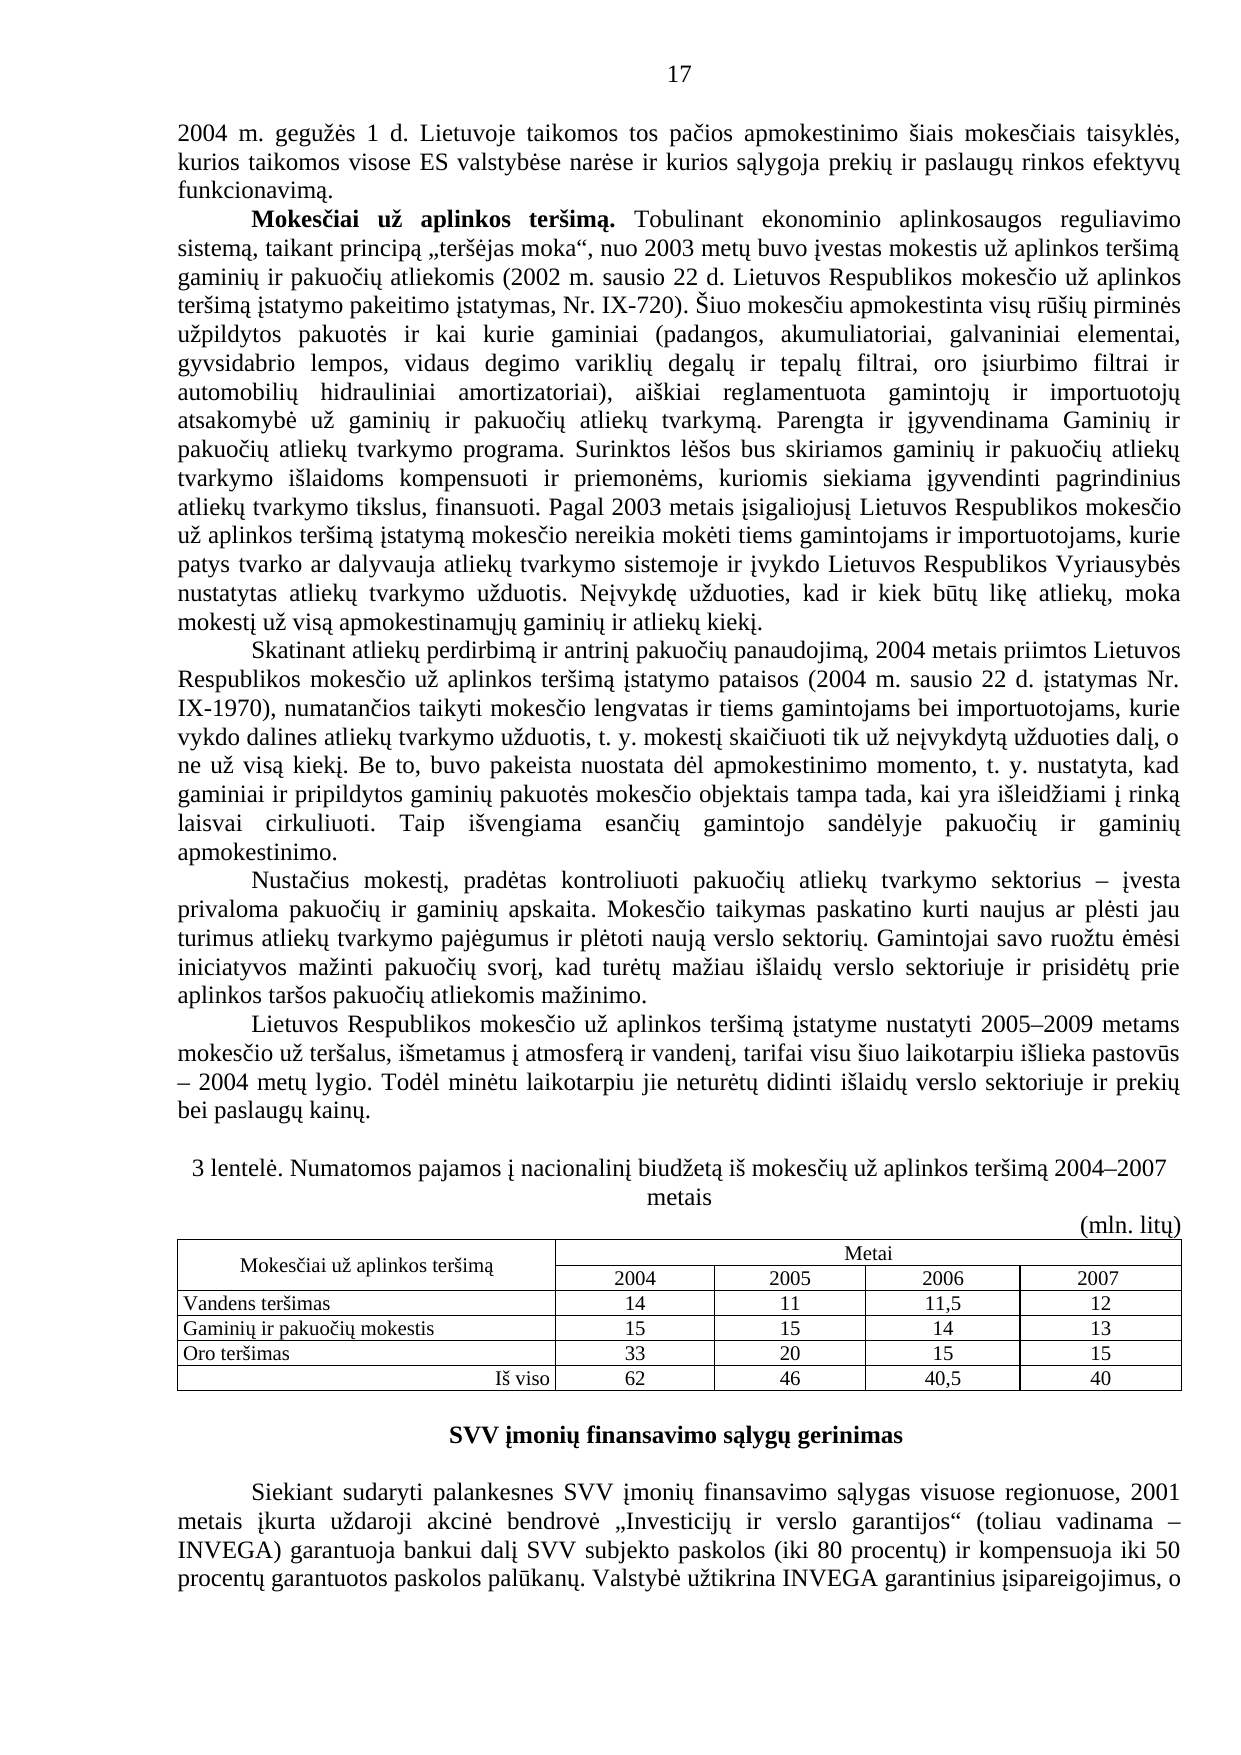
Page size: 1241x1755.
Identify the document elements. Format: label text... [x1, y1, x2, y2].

table_cell 15 [866, 1341, 1019, 1365]
table_cell 14 [866, 1316, 1019, 1340]
table_cell 2005 [715, 1266, 865, 1289]
table_cell 62 [556, 1366, 714, 1390]
text Mokesčiai už aplinkos teršimą. Tobulinant ekonominio aplinkosaugos reguliavimo sistemą, taikant principą „teršėjas moka“, nuo 2003 metų buvo įvestas mokestis už aplinkos teršimą gaminių ir pakuočių atliekomis (2002 m. sausio 22 d. Lietuvos Respublikos mokesčio už aplinkos teršimą įstatymo pakeitimo įstatymas, Nr. IX-720). Šiuo mokesčiu apmokestinta visų rūšių pirminės užpildytos pakuotės ir kai kurie gaminiai (padangos, akumuliatoriai, galvaniniai elementai, gyvsidabrio lempos, vidaus degimo variklių degalų ir tepalų filtrai, oro įsiurbimo filtrai ir automobilių hidrauliniai amortizatoriai), aiškiai reglamentuota gamintojų ir importuotojų atsakomybė už gaminių ir pakuočių atliekų tvarkymą. Parengta ir įgyvendinama Gaminių ir pakuočių atliekų tvarkymo programa. Surinktos lėšos bus skiriamos gaminių ir pakuočių atliekų tvarkymo išlaidoms kompensuoti ir priemonėms, kuriomis siekiama įgyvendinti pagrindinius atliekų tvarkymo tikslus, finansuoti. Pagal 2003 metais įsigaliojusį Lietuvos Respublikos mokesčio už aplinkos teršimą įstatymą mokesčio nereikia mokėti tiems gamintojams ir importuotojams, kurie patys tvarko ar dalyvauja atliekų tvarkymo sistemoje ir įvykdo Lietuvos Respublikos Vyriausybės nustatytas atliekų tvarkymo užduotis. Neįvykdę užduoties, kad ir kiek būtų likę atliekų, moka mokestį už visą apmokestinamųjų gaminių ir atliekų kiekį. [177, 204, 1181, 636]
table_cell 40,5 [866, 1366, 1019, 1390]
text Skatinant atliekų perdirbimą ir antrinį pakuočių panaudojimą, 2004 metais priimtos Lietuvos Respublikos mokesčio už aplinkos teršimą įstatymo pataisos (2004 m. sausio 22 d. įstatymas Nr. IX-1970), numatančios taikyti mokesčio lengvatas ir tiems gamintojams bei importuotojams, kurie vykdo dalines atliekų tvarkymo užduotis, t. y. mokestį skaičiuoti tik už neįvykdytą užduoties dalį, o ne už visą kiekį. Be to, buvo pakeista nuostata dėl apmokestinimo momento, t. y. nustatyta, kad gaminiai ir pripildytos gaminių pakuotės mokesčio objektais tampa tada, kai yra išleidžiami į rinką laisvai cirkuliuoti. Taip išvengiama esančių gamintojo sandėlyje pakuočių ir gaminių apmokestinimo. [177, 636, 1181, 866]
text 2004 m. gegužės 1 d. Lietuvoje taikomos tos pačios apmokestinimo šiais mokesčiais taisyklės, kurios taikomos visose ES valstybėse narėse ir kurios sąlygoja prekių ir paslaugų rinkos efektyvų funkcionavimą. [177, 118, 1181, 204]
table_cell Oro teršimas [178, 1341, 555, 1365]
table_header Mokesčiai už aplinkos teršimą [178, 1240, 555, 1289]
text SVV įmonių finansavimo sąlygų gerinimas [177, 1420, 1181, 1448]
text (mln. litų) [177, 1211, 1181, 1239]
table_cell 13 [1021, 1316, 1181, 1340]
table_cell 40 [1021, 1366, 1181, 1390]
table_cell 11,5 [866, 1291, 1019, 1315]
table_cell 15 [715, 1316, 865, 1340]
table_cell 15 [556, 1316, 714, 1340]
table_cell 14 [556, 1291, 714, 1315]
table_cell Iš viso [178, 1366, 555, 1390]
table_cell Gaminių ir pakuočių mokestis [178, 1316, 555, 1340]
table_cell 2006 [866, 1266, 1019, 1289]
table_cell 33 [556, 1341, 714, 1365]
text Siekiant sudaryti palankesnes SVV įmonių finansavimo sąlygas visuose regionuose, 2001 metais įkurta uždaroji akcinė bendrovė „Investicijų ir verslo garantijos“ (toliau vadinama – INVEGA) garantuoja bankui dalį SVV subjekto paskolos (iki 80 procentų) ir kompensuoja iki 50 procentų garantuotos paskolos palūkanų. Valstybė užtikrina INVEGA garantinius įsipareigojimus, o [177, 1477, 1181, 1592]
table_cell 11 [715, 1291, 865, 1315]
table_header Metai [556, 1240, 1181, 1264]
table_cell 2004 [556, 1266, 714, 1289]
table_cell 2007 [1021, 1266, 1181, 1289]
table_cell 46 [715, 1366, 865, 1390]
table_cell 20 [715, 1341, 865, 1365]
table_cell 15 [1021, 1341, 1181, 1365]
text Lietuvos Respublikos mokesčio už aplinkos teršimą įstatyme nustatyti 2005–2009 metams mokesčio už teršalus, išmetamus į atmosferą ir vandenį, tarifai visu šiuo laikotarpiu išlieka pastovūs – 2004 metų lygio. Todėl minėtu laikotarpiu jie neturėtų didinti išlaidų verslo sektoriuje ir prekių bei paslaugų kainų. [177, 1009, 1181, 1124]
table_cell 12 [1021, 1291, 1181, 1315]
table_cell Vandens teršimas [178, 1291, 555, 1315]
text 3 lentelė. Numatomos pajamos į nacionalinį biudžetą iš mokesčių už aplinkos teršimą 2004–2007 metais [177, 1153, 1181, 1211]
text Nustačius mokestį, pradėtas kontroliuoti pakuočių atliekų tvarkymo sektorius – įvesta privaloma pakuočių ir gaminių apskaita. Mokesčio taikymas paskatino kurti naujus ar plėsti jau turimus atliekų tvarkymo pajėgumus ir plėtoti naują verslo sektorių. Gamintojai savo ruožtu ėmėsi iniciatyvos mažinti pakuočių svorį, kad turėtų mažiau išlaidų verslo sektoriuje ir prisidėtų prie aplinkos taršos pakuočių atliekomis mažinimo. [177, 866, 1181, 1009]
